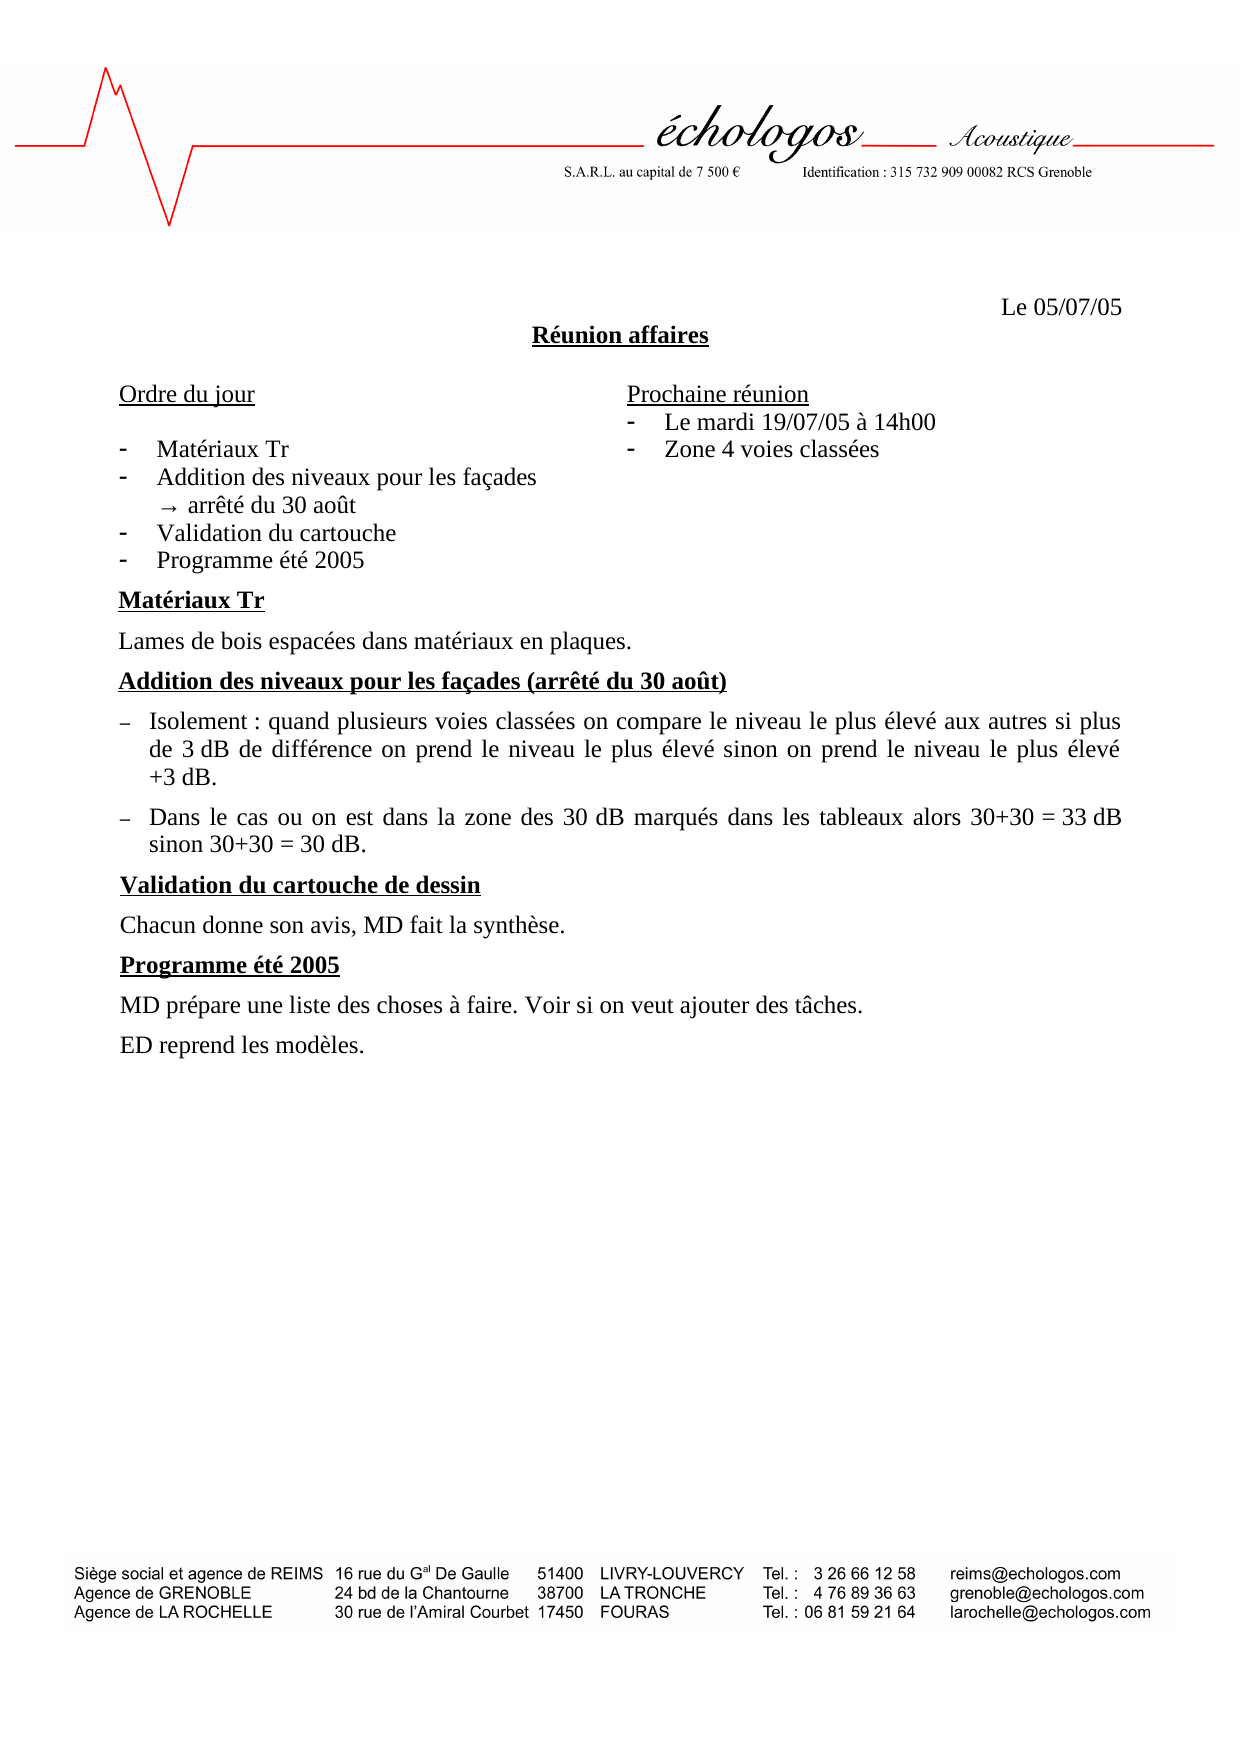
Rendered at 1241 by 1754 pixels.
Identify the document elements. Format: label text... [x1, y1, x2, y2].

table_cell Matériaux Tr Addition des niveaux pour les façades → arrêté du 30 août Validation du cartouche Programme été 2005 [112, 408, 619, 574]
list Dans le cas ou on est dans la zone des 30 dB marqués dans les tableaux alors 30+30 = 33 dB sinon 30+30 = 30 dB. [119, 803, 1122, 858]
text Programme été 2005 [119, 951, 1122, 979]
subtitle Lames de bois espacées dans matériaux en plaques. [118, 627, 1122, 654]
table_header Prochaine réunion [619, 374, 1129, 408]
picture [59, 1552, 1182, 1635]
title Matériaux Tr [118, 587, 1122, 614]
title Addition des niveaux pour les façades (arrêté du 30 août) [118, 667, 1122, 695]
text MD prépare une liste des choses à faire. Voir si on veut ajouter des tâches. [119, 991, 1122, 1019]
text Validation du cartouche de dessin [119, 871, 1122, 898]
text ED reprend les modèles. [119, 1032, 1122, 1059]
list Isolement : quand plusieurs voies classées on compare le niveau le plus élevé aux autres si plus de 3 dB de différence on prend le niveau le plus élevé sinon on prend le niveau le plus élevé +3 dB. [119, 707, 1122, 790]
picture [0, 59, 1241, 237]
text Chacun donne son avis, MD fait la synthèse. [119, 911, 1122, 939]
table_header Ordre du jour [112, 374, 619, 408]
table_cell Le mardi 19/07/05 à 14h00 Zone 4 voies classées [619, 408, 1129, 574]
title Réunion affaires [118, 321, 1122, 349]
title Le 05/07/05 [118, 293, 1122, 321]
